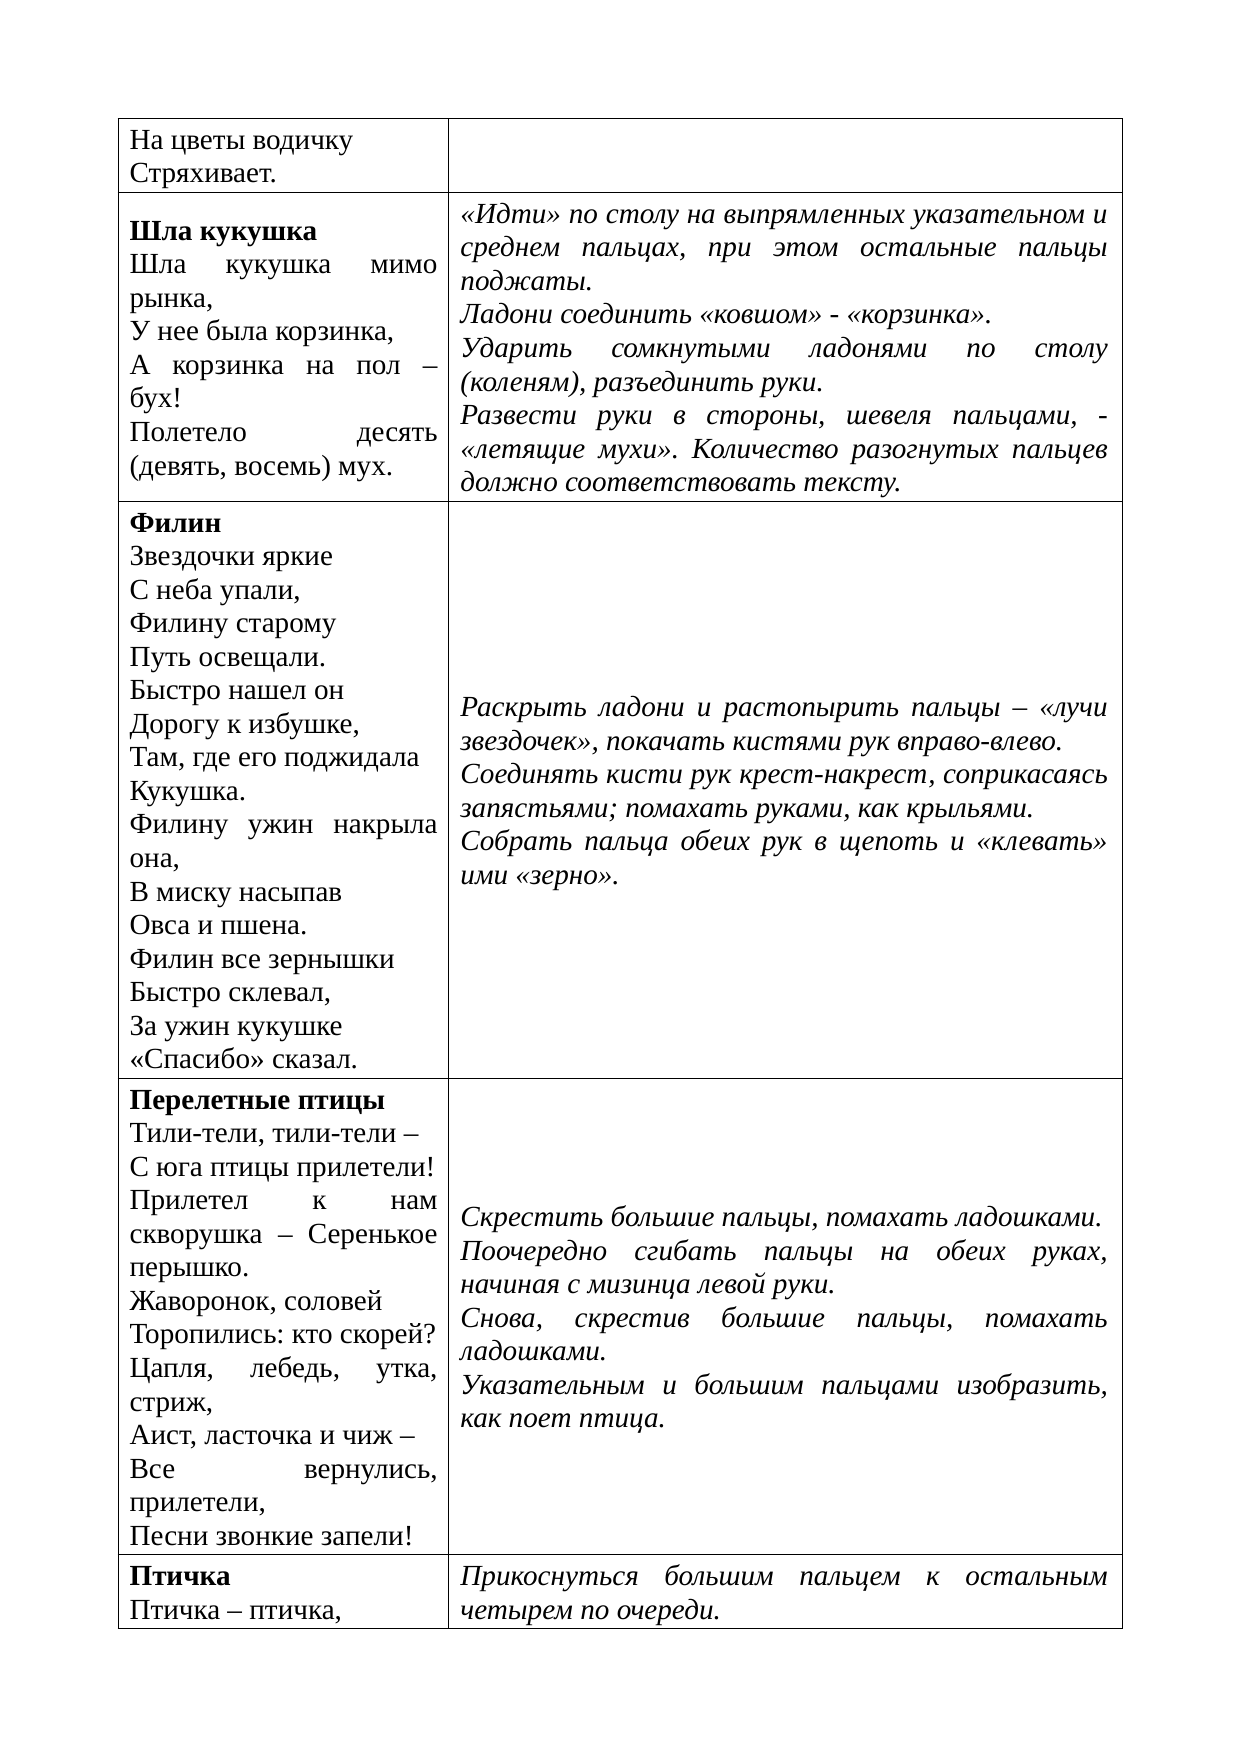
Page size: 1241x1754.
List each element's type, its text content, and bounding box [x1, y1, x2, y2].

table_cell Филин Звездочки яркие С неба упали, Филину старому Путь освещали. Быстро нашел он Дорогу к избушке, Там, где его поджидала Кукушка. Филину ужин накрыла она, В миску насыпав Овса и пшена. Филин все зернышки Быстро склевал, За ужин кукушке «Спасибо» сказал. [119, 502, 448, 1078]
table_cell [449, 119, 1122, 192]
table_cell Шла кукушка Шла кукушка мимо рынка, У нее была корзинка, А корзинка на пол – бух! Полетело десять (девять, восемь) мух. [119, 193, 448, 501]
table_cell Перелетные птицы Тили-тели, тили-тели – С юга птицы прилетели! Прилетел к нам скворушка – Серенькое перышко. Жаворонок, соловей Торопились: кто скорей? Цапля, лебедь, утка, стриж, Аист, ласточка и чиж – Все вернулись, прилетели, Песни звонкие запели! [119, 1079, 448, 1554]
table_cell На цветы водичку Стряхивает. [119, 119, 448, 192]
table_cell Птичка Птичка – птичка, [119, 1555, 448, 1628]
table_cell «Идти» по столу на выпрямленных указательном и среднем пальцах, при этом остальные пальцы поджаты. Ладони соединить «ковшом» - «корзинка». Ударить сомкнутыми ладонями по столу (коленям), разъединить руки. Развести руки в стороны, шевеля пальцами, - «летящие мухи». Количество разогнутых пальцев должно соответствовать тексту. [449, 193, 1122, 501]
table_cell Раскрыть ладони и растопырить пальцы – «лучи звездочек», покачать кистями рук вправо-влево. Соединять кисти рук крест-накрест, соприкасаясь запястьями; помахать руками, как крыльями. Собрать пальца обеих рук в щепоть и «клевать» ими «зерно». [449, 502, 1122, 1078]
table_cell Прикоснуться большим пальцем к остальным четырем по очереди. [449, 1555, 1122, 1628]
table_cell Скрестить большие пальцы, помахать ладошками. Поочередно сгибать пальцы на обеих руках, начиная с мизинца левой руки. Снова, скрестив большие пальцы, помахать ладошками. Указательным и большим пальцами изобразить, как поет птица. [449, 1079, 1122, 1554]
